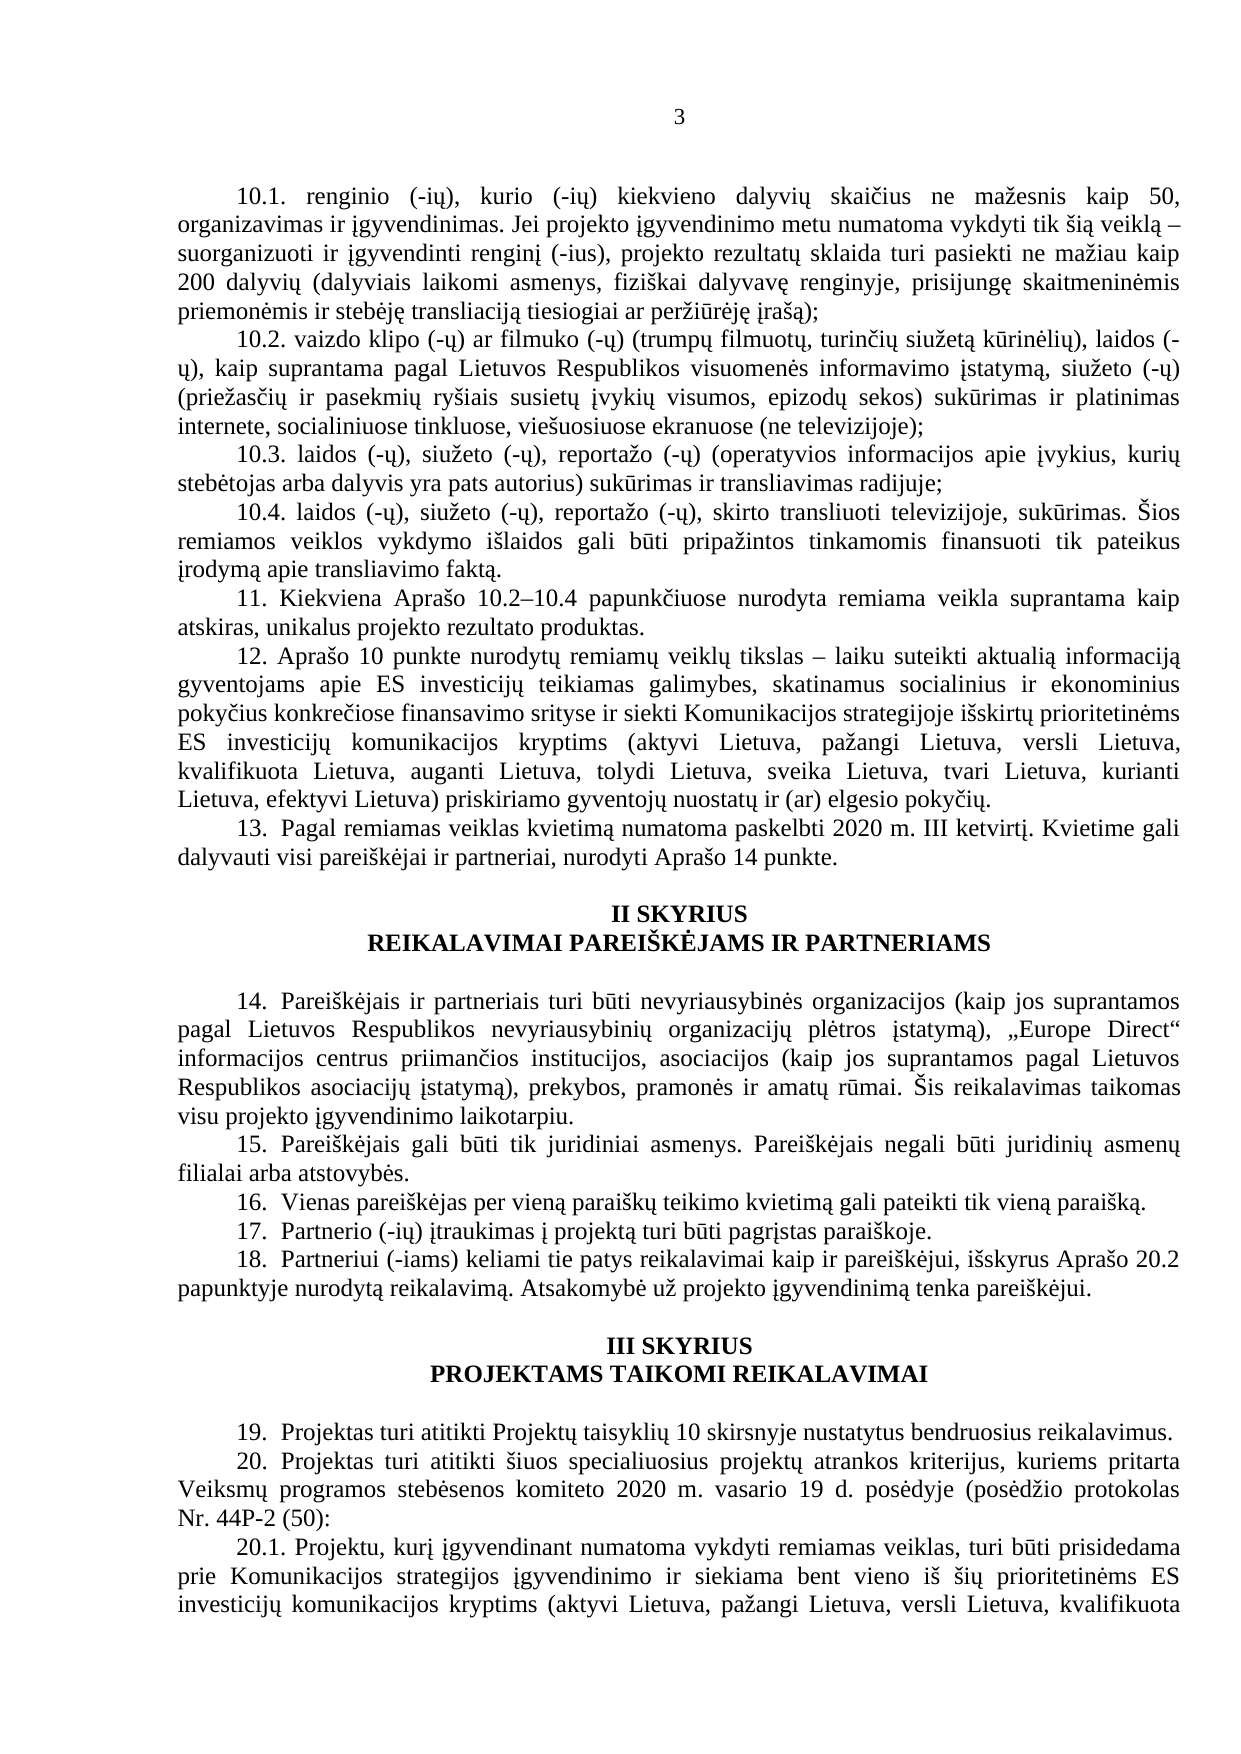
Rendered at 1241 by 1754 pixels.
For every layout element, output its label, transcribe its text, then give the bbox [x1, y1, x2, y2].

text III SKYRIUS [177, 1331, 1181, 1359]
text 20.1. Projektu, kurį įgyvendinant numatoma vykdyti remiamas veiklas, turi būti prisidedama prie Komunikacijos strategijos įgyvendinimo ir siekiama bent vieno iš šių prioritetinėms ES investicijų komunikacijos kryptims (aktyvi Lietuva, pažangi Lietuva, versli Lietuva, kvalifikuota [177, 1532, 1181, 1618]
text 20. Projektas turi atitikti šiuos specialiuosius projektų atrankos kriterijus, kuriems pritarta Veiksmų programos stebėsenos komiteto 2020 m. vasario 19 d. posėdyje (posėdžio protokolas Nr. 44P-2 (50): [177, 1446, 1181, 1532]
text 17. Partnerio (-ių) įtraukimas į projektą turi būti pagrįstas paraiškoje. [177, 1216, 1181, 1244]
text 19. Projektas turi atitikti Projektų taisyklių 10 skirsnyje nustatytus bendruosius reikalavimus. [177, 1417, 1181, 1446]
text 16. Vienas pareiškėjas per vieną paraiškų teikimo kvietimą gali pateikti tik vieną paraišką. [177, 1187, 1181, 1216]
text PROJEKTAMS TAIKOMI REIKALAVIMAI [177, 1359, 1181, 1388]
text 15. Pareiškėjais gali būti tik juridiniai asmenys. Pareiškėjais negali būti juridinių asmenų filialai arba atstovybės. [177, 1129, 1181, 1187]
text 18. Partneriui (-iams) keliami tie patys reikalavimai kaip ir pareiškėjui, išskyrus Aprašo 20.2 papunktyje nurodytą reikalavimą. Atsakomybė už projekto įgyvendinimą tenka pareiškėjui. [177, 1244, 1181, 1302]
text 10.1. renginio (-ių), kurio (-ių) kiekvieno dalyvių skaičius ne mažesnis kaip 50, organizavimas ir įgyvendinimas. Jei projekto įgyvendinimo metu numatoma vykdyti tik šią veiklą – suorganizuoti ir įgyvendinti renginį (-ius), projekto rezultatų sklaida turi pasiekti ne mažiau kaip 200 dalyvių (dalyviais laikomi asmenys, fiziškai dalyvavę renginyje, prisijungę skaitmeninėmis priemonėmis ir stebėję transliaciją tiesiogiai ar peržiūrėję įrašą); [177, 181, 1181, 324]
text II SKYRIUS [177, 899, 1181, 928]
text 10.2. vaizdo klipo (-ų) ar filmuko (-ų) (trumpų filmuotų, turinčių siužetą kūrinėlių), laidos (-ų), kaip suprantama pagal Lietuvos Respublikos visuomenės informavimo įstatymą, siužeto (-ų) (priežasčių ir pasekmių ryšiais susietų įvykių visumos, epizodų sekos) sukūrimas ir platinimas internete, socialiniuose tinkluose, viešuosiuose ekranuose (ne televizijoje); [177, 324, 1181, 439]
text 10.3. laidos (-ų), siužeto (-ų), reportažo (-ų) (operatyvios informacijos apie įvykius, kurių stebėtojas arba dalyvis yra pats autorius) sukūrimas ir transliavimas radijuje; [177, 439, 1181, 497]
text 11. Kiekviena Aprašo 10.2–10.4 papunkčiuose nurodyta remiama veikla suprantama kaip atskiras, unikalus projekto rezultato produktas. [177, 583, 1181, 641]
text 10.4. laidos (-ų), siužeto (-ų), reportažo (-ų), skirto transliuoti televizijoje, sukūrimas. Šios remiamos veiklos vykdymo išlaidos gali būti pripažintos tinkamomis finansuoti tik pateikus įrodymą apie transliavimo faktą. [177, 497, 1181, 583]
text REIKALAVIMAI PAREIŠKĖJAMS IR PARTNERIAMS [177, 928, 1181, 957]
text 12. Aprašo 10 punkte nurodytų remiamų veiklų tikslas – laiku suteikti aktualią informaciją gyventojams apie ES investicijų teikiamas galimybes, skatinamus socialinius ir ekonominius pokyčius konkrečiose finansavimo srityse ir siekti Komunikacijos strategijoje išskirtų prioritetinėms ES investicijų komunikacijos kryptims (aktyvi Lietuva, pažangi Lietuva, versli Lietuva, kvalifikuota Lietuva, auganti Lietuva, tolydi Lietuva, sveika Lietuva, tvari Lietuva, kurianti Lietuva, efektyvi Lietuva) priskiriamo gyventojų nuostatų ir (ar) elgesio pokyčių. [177, 641, 1181, 813]
text 14. Pareiškėjais ir partneriais turi būti nevyriausybinės organizacijos (kaip jos suprantamos pagal Lietuvos Respublikos nevyriausybinių organizacijų plėtros įstatymą), „Europe Direct“ informacijos centrus priimančios institucijos, asociacijos (kaip jos suprantamos pagal Lietuvos Respublikos asociacijų įstatymą), prekybos, pramonės ir amatų rūmai. Šis reikalavimas taikomas visu projekto įgyvendinimo laikotarpiu. [177, 986, 1181, 1129]
text 13. Pagal remiamas veiklas kvietimą numatoma paskelbti 2020 m. III ketvirtį. Kvietime gali dalyvauti visi pareiškėjai ir partneriai, nurodyti Aprašo 14 punkte. [177, 813, 1181, 871]
